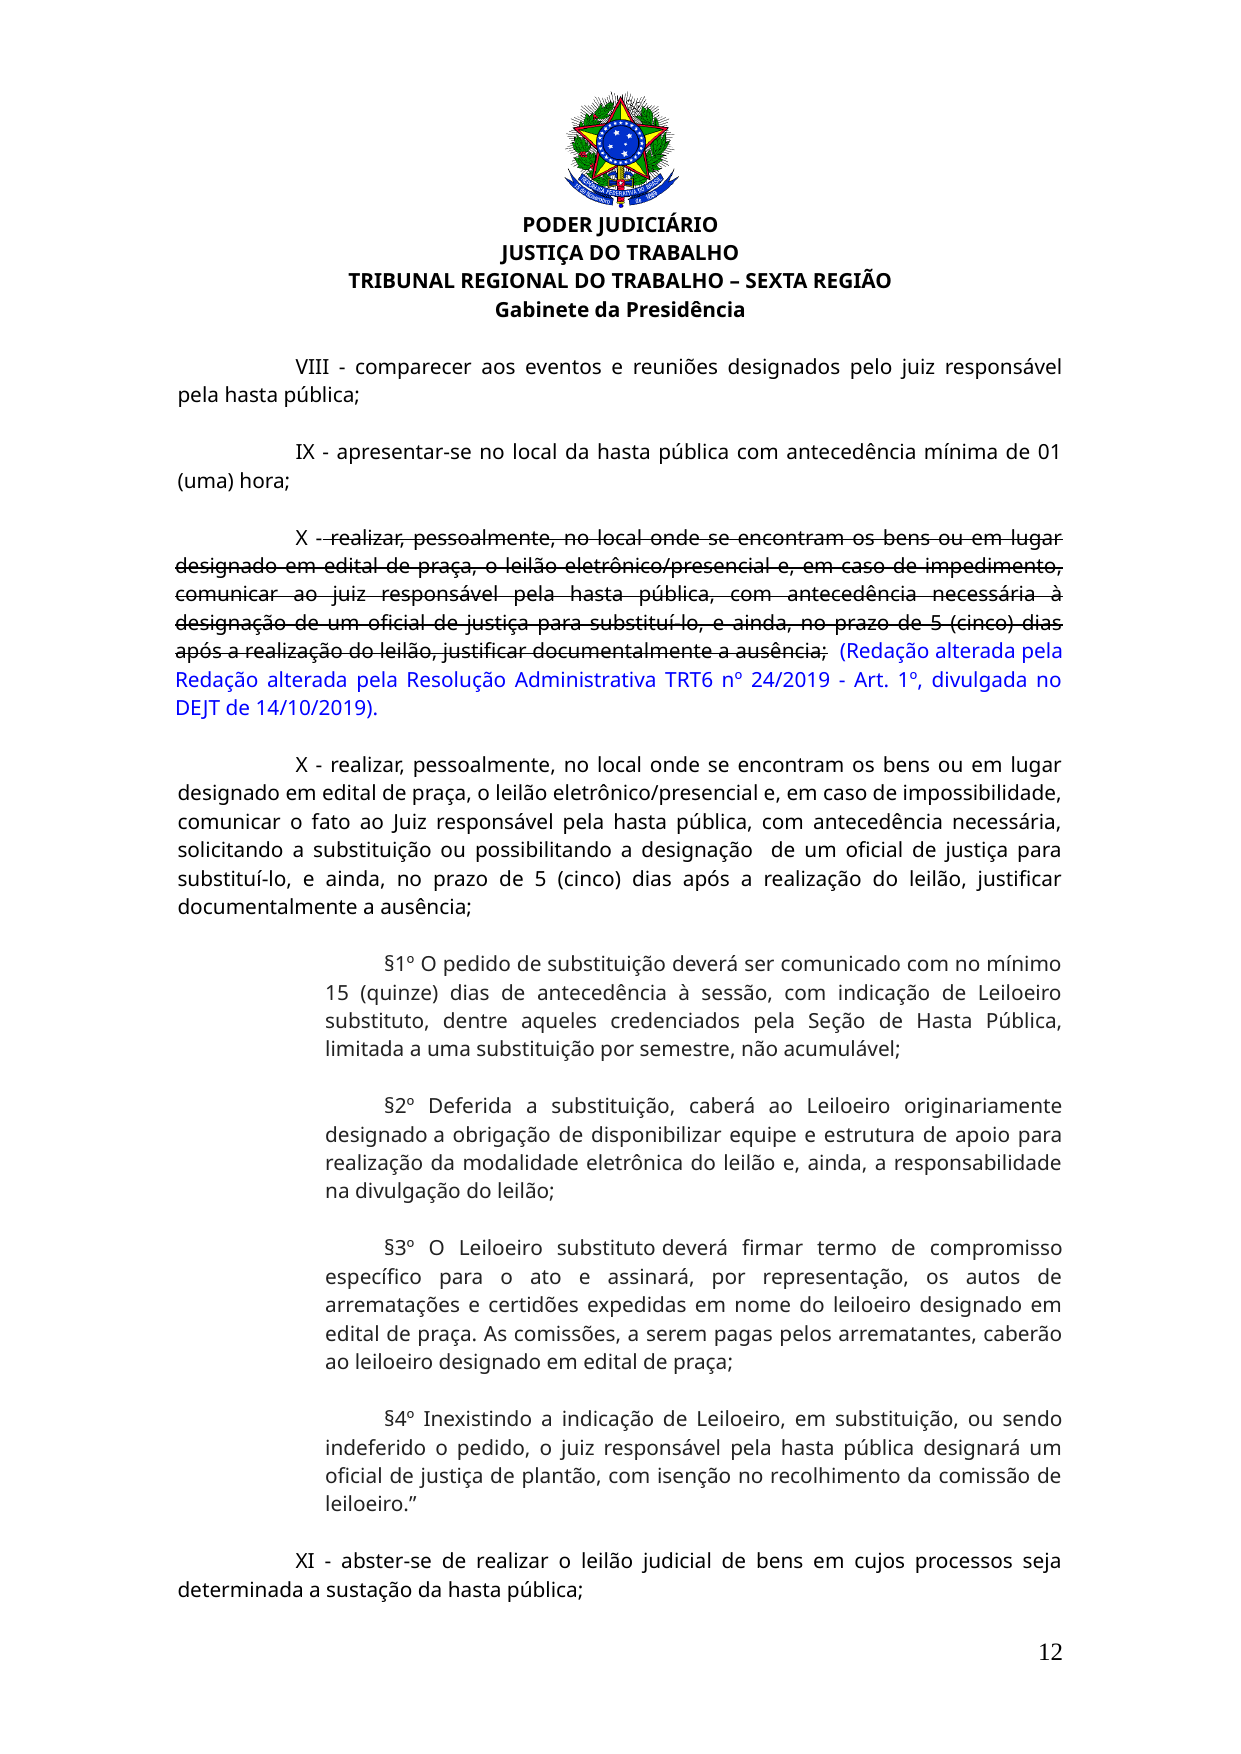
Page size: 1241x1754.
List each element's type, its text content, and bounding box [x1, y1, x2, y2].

text XI - abster-se de realizar o leilão judicial de bens em cujos processos seja determinada a sustação da hasta pública; [177, 1546, 1063, 1603]
text §4º Inexistindo a indicação de Leiloeiro, em substituição, ou sendo indeferido o pedido, o juiz responsável pela hasta pública designará um oficial de justiça de plantão, com isenção no recolhimento da comissão de leiloeiro.” [325, 1404, 1063, 1518]
text X - realizar, pessoalmente, no local onde se encontram os bens ou em lugar designado em edital de praça, o leilão eletrônico/presencial e, em caso de impedimento, comunicar ao juiz responsável pela hasta pública, com antecedência necessária à designação de um oficial de justiça para substituí-lo, e ainda, no prazo de 5 (cinco) dias após a realização do leilão, justificar documentalmente a ausência; (Redação alterada pela Redação alterada pela Resolução Administrativa TRT6 nº 24/2019 - Art. 1º, divulgada no DEJT de 14/10/2019). [175, 523, 1063, 567]
text X - realizar, pessoalmente, no local onde se encontram os bens ou em lugar designado em edital de praça, o leilão eletrônico/presencial e, em caso de impedimento, comunicar ao juiz responsável pela hasta pública, com antecedência necessária à designação de um oficial de justiça para substituí-lo, e ainda, no prazo de 5 (cinco) dias após a realização do leilão, justificar documentalmente a ausência; (Redação alterada pela Redação alterada pela Resolução Administrativa TRT6 nº 24/2019 - Art. 1º, divulgada no DEJT de 14/10/2019). [175, 597, 1063, 624]
text §2º Deferida a substituição, caberá ao Leiloeiro originariamente designado a obrigação de disponibilizar equipe e estrutura de apoio para realização da modalidade eletrônica do leilão e, ainda, a responsabilidade na divulgação do leilão; [325, 1091, 1063, 1205]
text VIII - comparecer aos eventos e reuniões designados pelo juiz responsável pela hasta pública; [177, 352, 1063, 409]
text IX - apresentar-se no local da hasta pública com antecedência mínima de 01 (uma) hora; [177, 437, 1063, 494]
text X - realizar, pessoalmente, no local onde se encontram os bens ou em lugar designado em edital de praça, o leilão eletrônico/presencial e, em caso de impossibilidade, comunicar o fato ao Juiz responsável pela hasta pública, com antecedência necessária, solicitando a substituição ou possibilitando a designação de um oficial de justiça para substituí-lo, e ainda, no prazo de 5 (cinco) dias após a realização do leilão, justificar documentalmente a ausência; [177, 750, 1063, 921]
text §3º O Leiloeiro substituto deverá firmar termo de compromisso específico para o ato e assinará, por representação, os autos de arrematações e certidões expedidas em nome do leiloeiro designado em edital de praça. As comissões, a serem pagas pelos arrematantes, caberão ao leiloeiro designado em edital de praça; [325, 1233, 1063, 1376]
picture [558, 88, 682, 210]
text X - realizar, pessoalmente, no local onde se encontram os bens ou em lugar designado em edital de praça, o leilão eletrônico/presencial e, em caso de impedimento, comunicar ao juiz responsável pela hasta pública, com antecedência necessária à designação de um oficial de justiça para substituí-lo, e ainda, no prazo de 5 (cinco) dias após a realização do leilão, justificar documentalmente a ausência; (Redação alterada pela Redação alterada pela Resolução Administrativa TRT6 nº 24/2019 - Art. 1º, divulgada no DEJT de 14/10/2019). [175, 626, 1063, 722]
text §1º O pedido de substituição deverá ser comunicado com no mínimo 15 (quinze) dias de antecedência à sessão, com indicação de Leiloeiro substituto, dentre aqueles credenciados pela Seção de Hasta Pública, limitada a uma substituição por semestre, não acumulável; [325, 949, 1063, 1063]
text X - realizar, pessoalmente, no local onde se encontram os bens ou em lugar designado em edital de praça, o leilão eletrônico/presencial e, em caso de impedimento, comunicar ao juiz responsável pela hasta pública, com antecedência necessária à designação de um oficial de justiça para substituí-lo, e ainda, no prazo de 5 (cinco) dias após a realização do leilão, justificar documentalmente a ausência; (Redação alterada pela Redação alterada pela Resolução Administrativa TRT6 nº 24/2019 - Art. 1º, divulgada no DEJT de 14/10/2019). [175, 569, 1063, 596]
